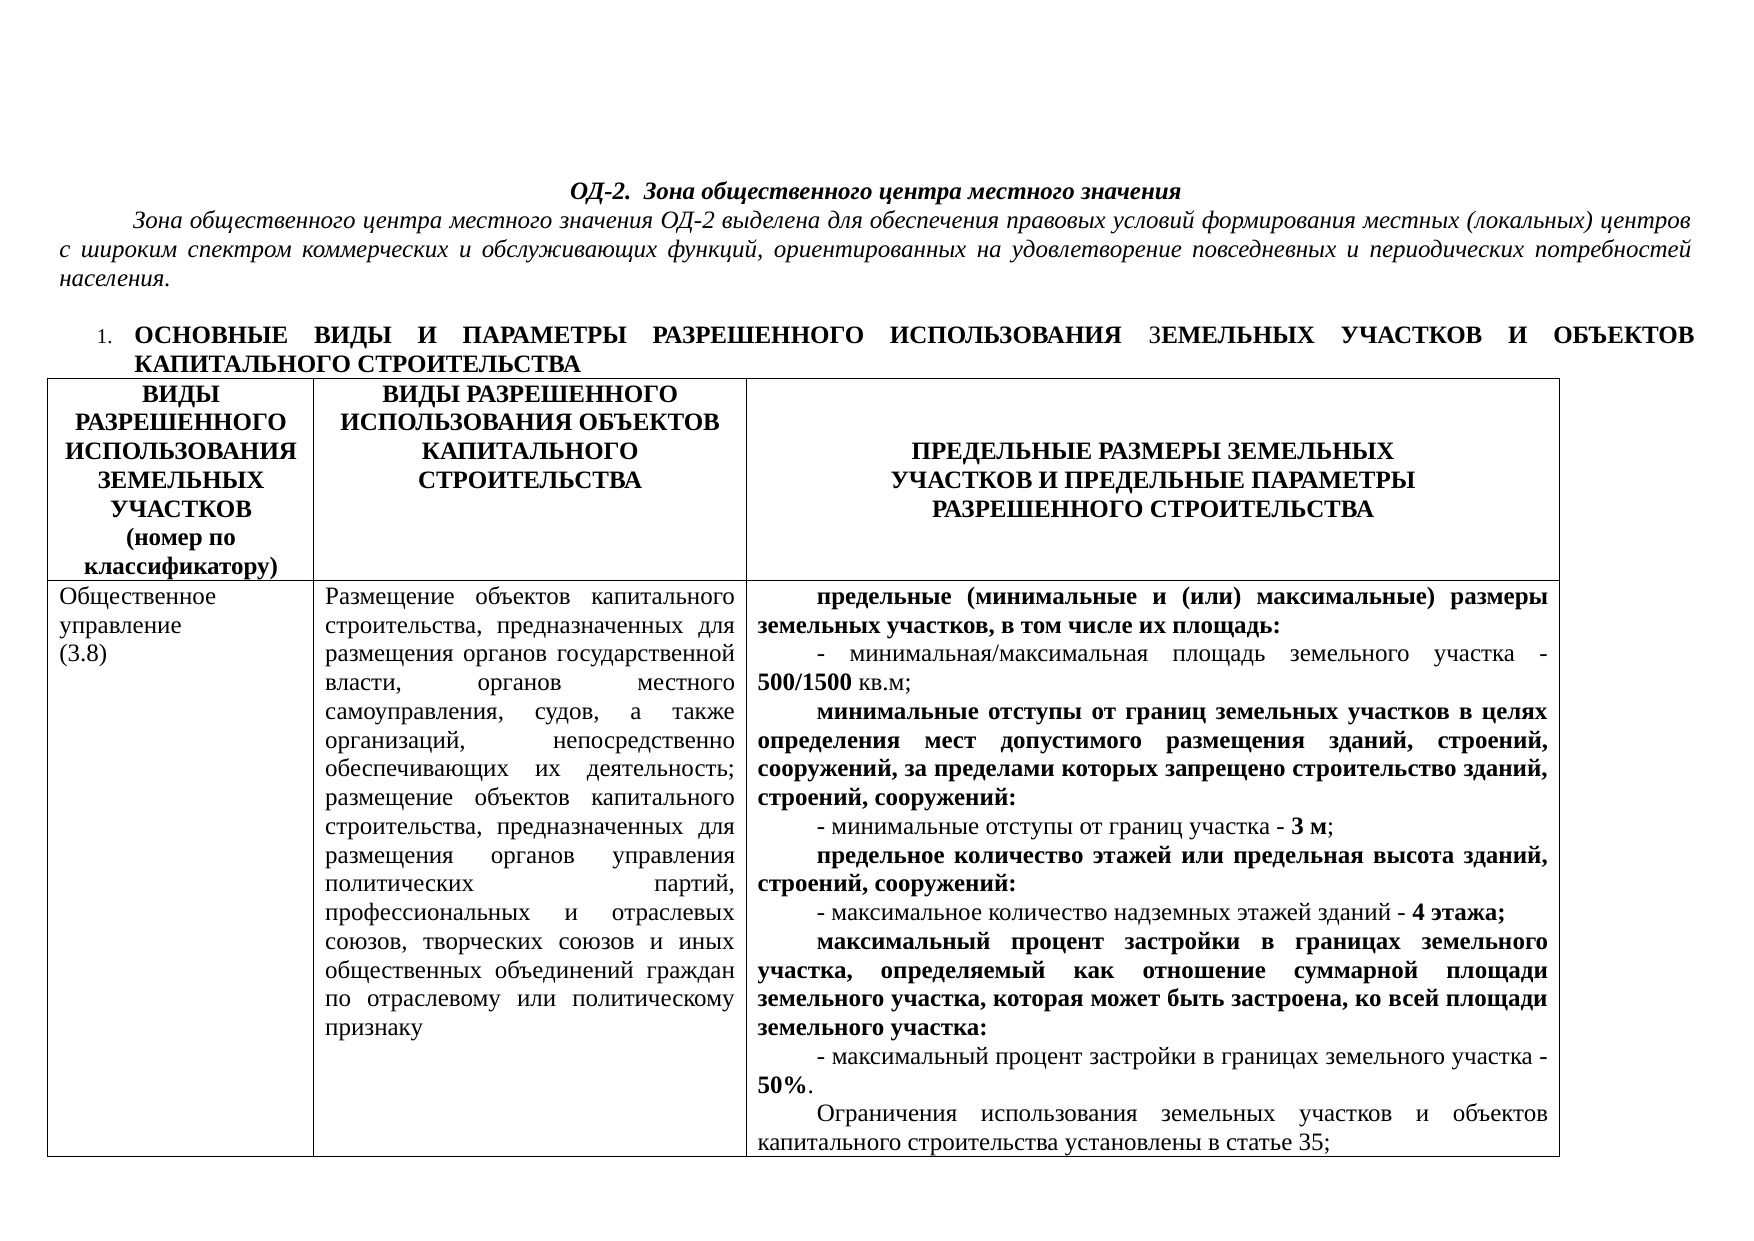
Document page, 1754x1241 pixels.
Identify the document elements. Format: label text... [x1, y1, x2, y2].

table_cell предельные (минимальные и (или) максимальные) размеры земельных участков, в том числе их площадь: - минимальная/максимальная площадь земельного участка - 500/1500 кв.м; минимальные отступы от границ земельных участков в целях определения мест допустимого размещения зданий, строений, сооружений, за пределами которых запрещено строительство зданий, строений, сооружений: - минимальные отступы от границ участка - 3 м; предельное количество этажей или предельная высота зданий, строений, сооружений: - максимальное количество надземных этажей зданий - 4 этажа; максимальный процент застройки в границах земельного участка, определяемый как отношение суммарной площади земельного участка, которая может быть застроена, ко всей площади земельного участка: - максимальный процент застройки в границах земельного участка - 50%. Ограничения использования земельных участков и объектов капитального строительства установлены в статье 35; [747, 581, 1559, 1156]
table_cell Общественное управление (3.8) [48, 581, 313, 1156]
table_cell Размещение объектов капитального строительства, предназначенных для размещения органов государственной власти, органов местного самоуправления, судов, а также организаций, непосредственно обеспечивающих их деятельность; размещение объектов капитального строительства, предназначенных для размещения органов управления политических партий, профессиональных и отраслевых союзов, творческих союзов и иных общественных объединений граждан по отраслевому или политическому признаку [314, 581, 746, 1156]
table_header ВИДЫ РАЗРЕШЕННОГО ИСПОЛЬЗОВАНИЯ ОБЪЕКТОВ КАПИТАЛЬНОГО СТРОИТЕЛЬСТВА [314, 379, 746, 580]
text ОД-2. Зона общественного центра местного значения [59, 176, 1695, 205]
table_header ПРЕДЕЛЬНЫЕ РАЗМЕРЫ ЗЕМЕЛЬНЫХ УЧАСТКОВ И ПРЕДЕЛЬНЫЕ ПАРАМЕТРЫ РАЗРЕШЕННОГО СТРОИТЕЛЬСТВА [747, 379, 1559, 580]
text Зона общественного центра местного значения ОД-2 выделена для обеспечения правовых условий формирования местных (локальных) центров с широким спектром коммерческих и обслуживающих функций, ориентированных на удовлетворение повседневных и периодических потребностей населения. [59, 205, 1695, 291]
list ОСНОВНЫЕ ВИДЫ И ПАРАМЕТРЫ РАЗРЕШЕННОГО ИСПОЛЬЗОВАНИЯ ЗЕМЕЛЬНЫХ УЧАСТКОВ И ОБЪЕКТОВ КАПИТАЛЬНОГО СТРОИТЕЛЬСТВА [97, 320, 1695, 378]
table_header ВИДЫ РАЗРЕШЕННОГО ИСПОЛЬЗОВАНИЯ ЗЕМЕЛЬНЫХ УЧАСТКОВ (номер по классификатору) [48, 379, 313, 580]
